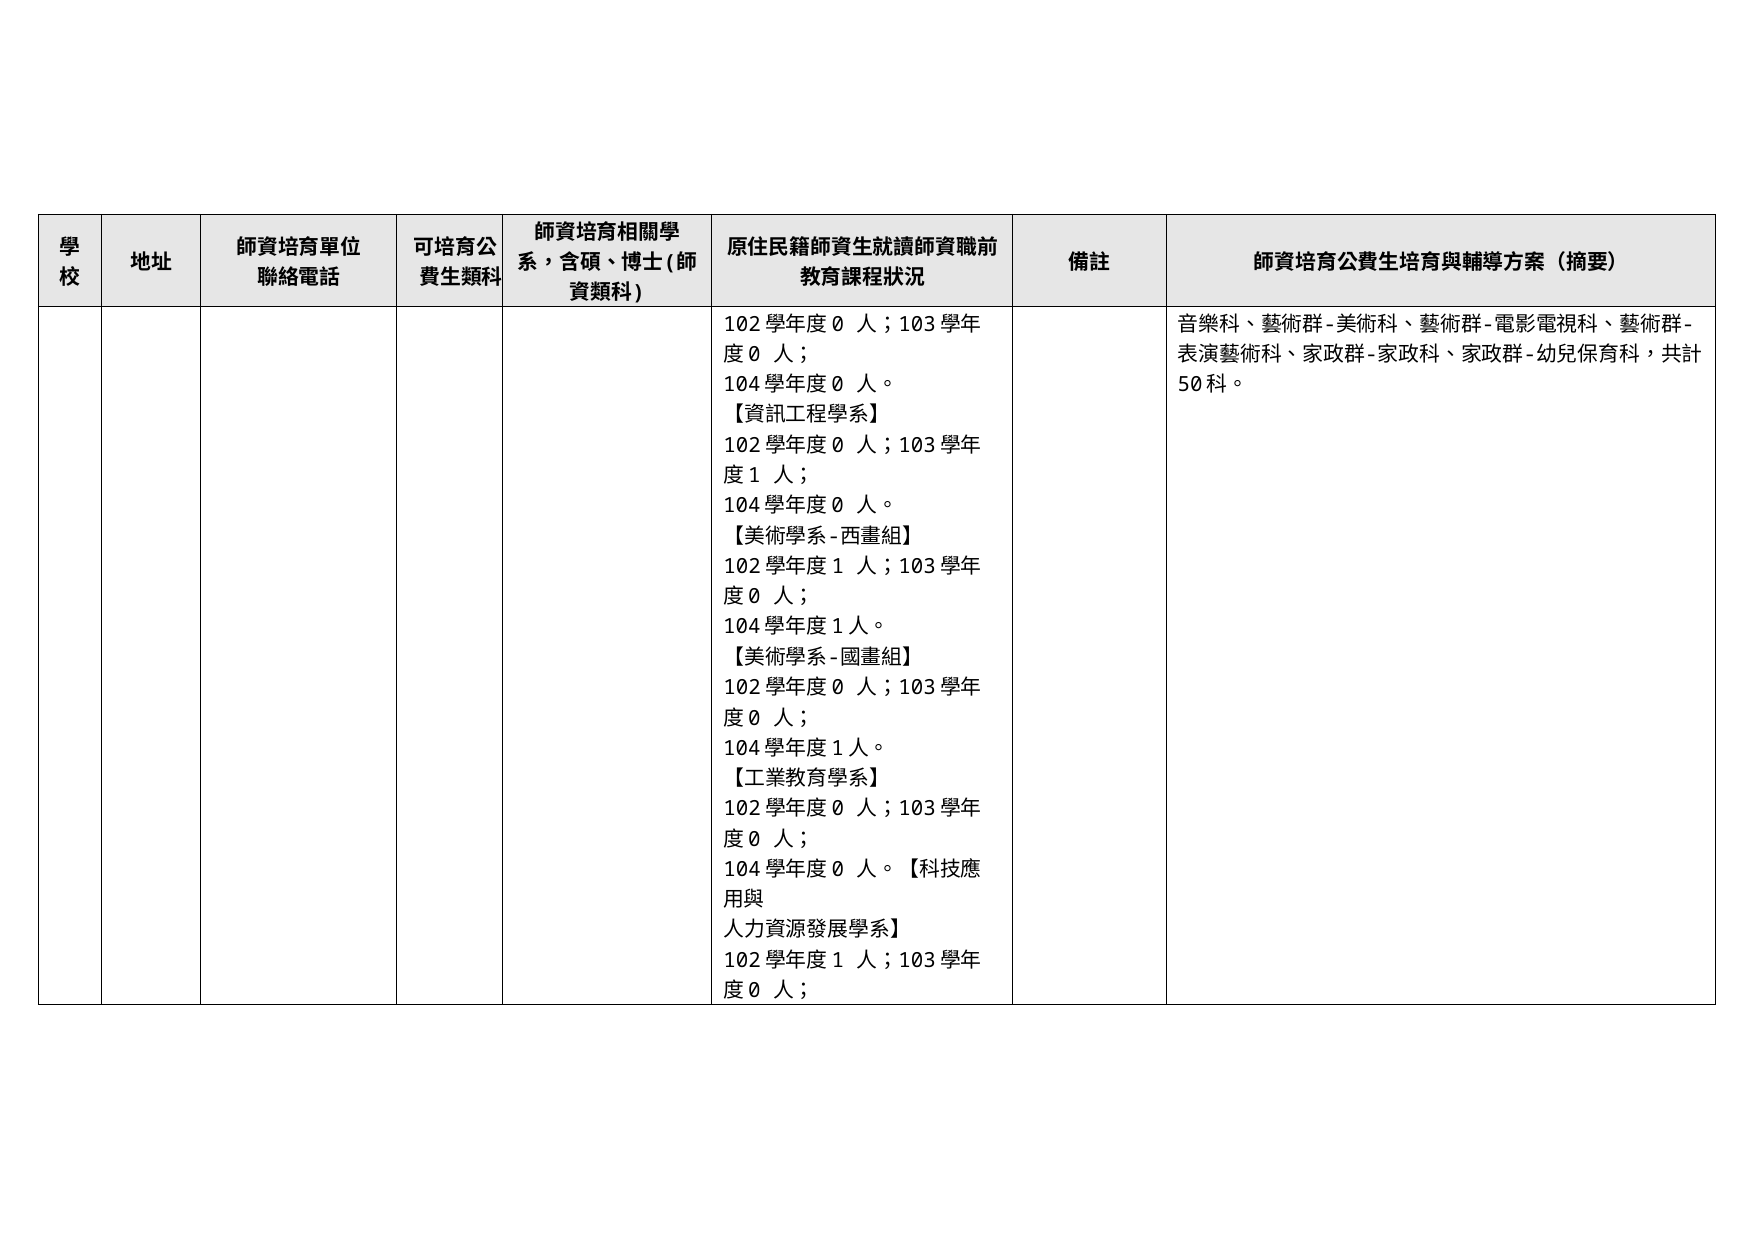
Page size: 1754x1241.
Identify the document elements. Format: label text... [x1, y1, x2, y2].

table_header 師資培育相關學系，含碩、博士(師資類科) [503, 215, 711, 306]
table_header 學校 [39, 215, 101, 306]
table_cell [201, 307, 396, 1003]
table_cell [102, 307, 200, 1003]
table_cell 102學年度0 人；103學年度0 人； 104學年度0 人。 【資訊工程學系】 102學年度0 人；103學年度1 人； 104學年度0 人。 【美術學系-西畫組】 102學年度1 人；103學年度0 人； 104學年度1人。 【美術學系-國畫組】 102學年度0 人；103學年度0 人； 104學年度1人。 【工業教育學系】 102學年度0 人；103學年度0 人； 104學年度0 人。【科技應用與 人力資源發展學系】 102學年度1 人；103學年度0 人； [712, 307, 1012, 1003]
table_header 可培育公費生類科 [397, 215, 502, 306]
table_header 原住民籍師資生就讀師資職前教育課程狀況 [712, 215, 1012, 306]
table_cell [1013, 307, 1166, 1003]
table_cell [39, 307, 101, 1003]
table_cell [397, 307, 502, 1003]
table_header 師資培育公費生培育與輔導方案（摘要） [1167, 215, 1715, 306]
table_cell 音樂科、藝術群-美術科、藝術群-電影電視科、藝術群-表演藝術科、家政群-家政科、家政群-幼兒保育科，共計50科。 [1167, 307, 1715, 1003]
table_cell [503, 307, 711, 1003]
table_header 師資培育單位 聯絡電話 [201, 215, 396, 306]
table_header 地址 [102, 215, 200, 306]
table_header 備註 [1013, 215, 1166, 306]
